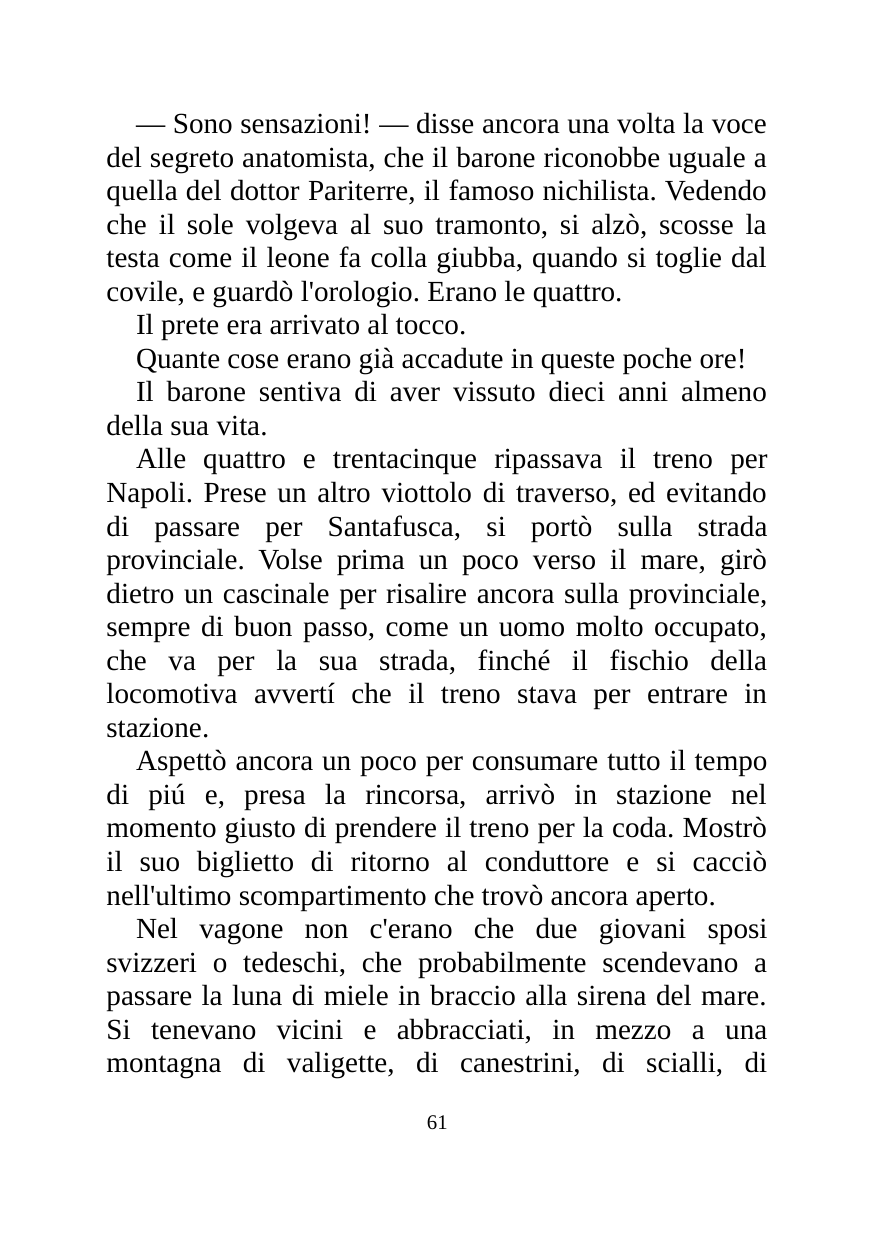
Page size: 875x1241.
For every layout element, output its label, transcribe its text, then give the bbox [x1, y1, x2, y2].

text Aspettò ancora un poco per consumare tutto il tempo di piú e, presa la rincorsa, arrivò in stazione nel momento giusto di prendere il treno per la coda. Mostrò il suo biglietto di ritorno al conduttore e si cacciò nell'ultimo scompartimento che trovò ancora aperto. [106, 743, 768, 911]
text Il barone sentiva di aver vissuto dieci anni almeno della sua vita. [106, 374, 768, 442]
text Il prete era arrivato al tocco. [106, 307, 768, 341]
text Alle quattro e trentacinque ripassava il treno per Napoli. Prese un altro viottolo di traverso, ed evitando di passare per Santafusca, si portò sulla strada provinciale. Volse prima un poco verso il mare, girò dietro un cascinale per risalire ancora sulla provinciale, sempre di buon passo, come un uomo molto occupato, che va per la sua strada, finché il fischio della locomotiva avvertí che il treno stava per entrare in stazione. [106, 442, 768, 743]
text Nel vagone non c'erano che due giovani sposi svizzeri o tedeschi, che probabilmente scendevano a passare la luna di miele in braccio alla sirena del mare. Si tenevano vicini e abbracciati, in mezzo a una montagna di valigette, di canestrini, di scialli, di [106, 911, 768, 1079]
text — Sono sensazioni! — disse ancora una volta la voce del segreto anatomista, che il barone riconobbe uguale a quella del dottor Pariterre, il famoso nichilista. Vedendo che il sole volgeva al suo tramonto, si alzò, scosse la testa come il leone fa colla giubba, quando si toglie dal covile, e guardò l'orologio. Erano le quattro. [106, 106, 768, 307]
text Quante cose erano già accadute in queste poche ore! [106, 341, 768, 374]
